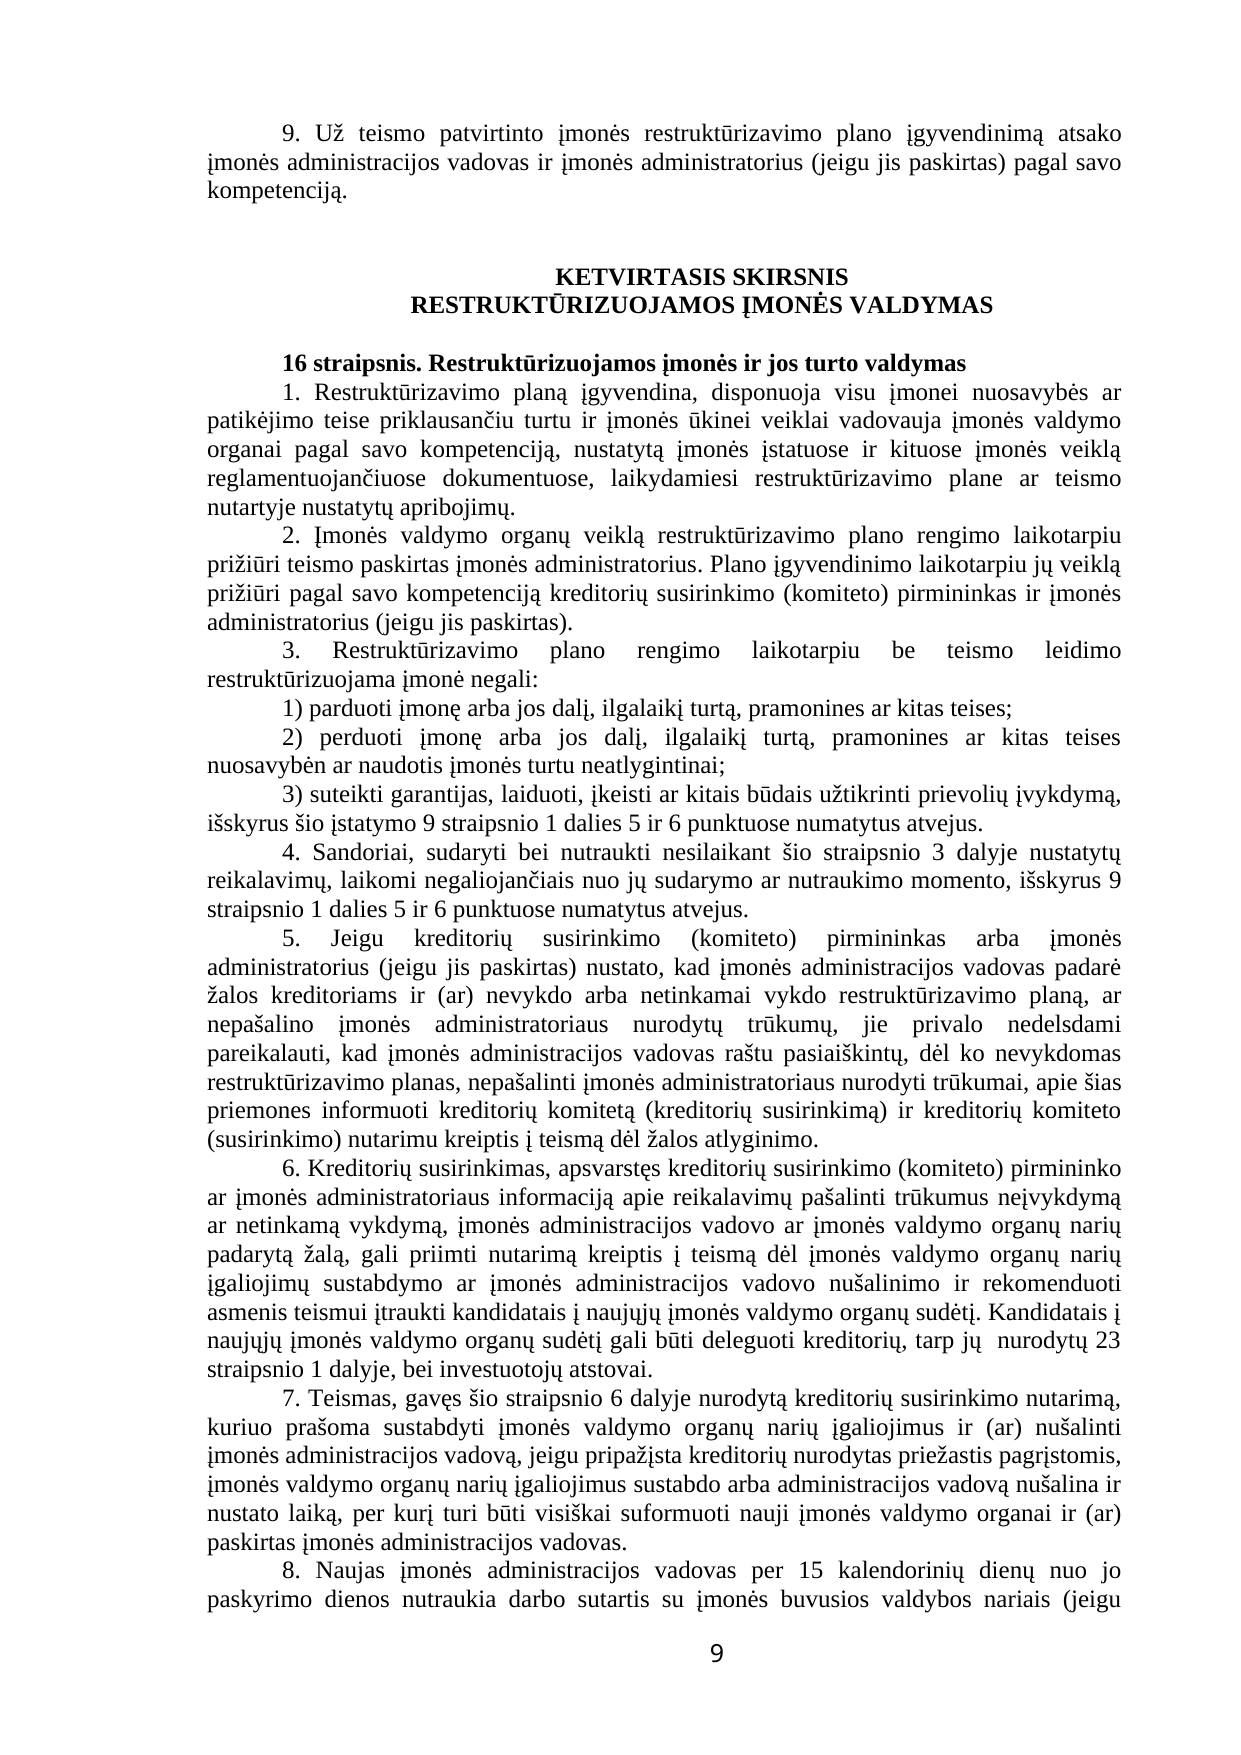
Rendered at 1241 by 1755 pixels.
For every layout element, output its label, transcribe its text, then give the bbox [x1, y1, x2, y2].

text 7. Teismas, gavęs šio straipsnio 6 dalyje nurodytą kreditorių susirinkimo nutarimą, kuriuo prašoma sustabdyti įmonės valdymo organų narių įgaliojimus ir (ar) nušalinti įmonės administracijos vadovą, jeigu pripažįsta kreditorių nurodytas priežastis pagrįstomis, įmonės valdymo organų narių įgaliojimus sustabdo arba administracijos vadovą nušalina ir nustato laiką, per kurį turi būti visiškai suformuoti nauji įmonės valdymo organai ir (ar) paskirtas įmonės administracijos vadovas. [207, 1383, 1122, 1556]
text 16 straipsnis. Restruktūrizuojamos įmonės ir jos turto valdymas [207, 348, 1122, 377]
text 1) parduoti įmonę arba jos dalį, ilgalaikį turtą, pramonines ar kitas teises; [207, 693, 1122, 722]
text 3. Restruktūrizavimo plano rengimo laikotarpiu be teismo leidimo restruktūrizuojama įmonė negali: [207, 636, 1122, 693]
text 2. Įmonės valdymo organų veiklą restruktūrizavimo plano rengimo laikotarpiu prižiūri teismo paskirtas įmonės administratorius. Plano įgyvendinimo laikotarpiu jų veiklą prižiūri pagal savo kompetenciją kreditorių susirinkimo (komiteto) pirmininkas ir įmonės administratorius (jeigu jis paskirtas). [207, 521, 1122, 636]
text 6. Kreditorių susirinkimas, apsvarstęs kreditorių susirinkimo (komiteto) pirmininko ar įmonės administratoriaus informaciją apie reikalavimų pašalinti trūkumus neįvykdymą ar netinkamą vykdymą, įmonės administracijos vadovo ar įmonės valdymo organų narių padarytą žalą, gali priimti nutarimą kreiptis į teismą dėl įmonės valdymo organų narių įgaliojimų sustabdymo ar įmonės administracijos vadovo nušalinimo ir rekomenduoti asmenis teismui įtraukti kandidatais į naujųjų įmonės valdymo organų sudėtį. Kandidatais į naujųjų įmonės valdymo organų sudėtį gali būti deleguoti kreditorių, tarp jų nurodytų 23 straipsnio 1 dalyje, bei investuotojų atstovai. [207, 1153, 1122, 1383]
text 4. Sandoriai, sudaryti bei nutraukti nesilaikant šio straipsnio 3 dalyje nustatytų reikalavimų, laikomi negaliojančiais nuo jų sudarymo ar nutraukimo momento, išskyrus 9 straipsnio 1 dalies 5 ir 6 punktuose numatytus atvejus. [207, 837, 1122, 923]
text 2) perduoti įmonę arba jos dalį, ilgalaikį turtą, pramonines ar kitas teises nuosavybėn ar naudotis įmonės turtu neatlygintinai; [207, 722, 1122, 779]
text RESTRUKTŪRIZUOJAMOS ĮMONĖS VALDYMAS [207, 291, 1122, 319]
text 8. Naujas įmonės administracijos vadovas per 15 kalendorinių dienų nuo jo paskyrimo dienos nutraukia darbo sutartis su įmonės buvusios valdybos nariais (jeigu [207, 1556, 1122, 1613]
text 9. Už teismo patvirtinto įmonės restruktūrizavimo plano įgyvendinimą atsako įmonės administracijos vadovas ir įmonės administratorius (jeigu jis paskirtas) pagal savo kompetenciją. [207, 118, 1122, 204]
text 3) suteikti garantijas, laiduoti, įkeisti ar kitais būdais užtikrinti prievolių įvykdymą, išskyrus šio įstatymo 9 straipsnio 1 dalies 5 ir 6 punktuose numatytus atvejus. [207, 779, 1122, 837]
text KETVIRTASIS SKIRSNIS [207, 262, 1122, 291]
text 1. Restruktūrizavimo planą įgyvendina, disponuoja visu įmonei nuosavybės ar patikėjimo teise priklausančiu turtu ir įmonės ūkinei veiklai vadovauja įmonės valdymo organai pagal savo kompetenciją, nustatytą įmonės įstatuose ir kituose įmonės veiklą reglamentuojančiuose dokumentuose, laikydamiesi restruktūrizavimo plane ar teismo nutartyje nustatytų apribojimų. [207, 377, 1122, 521]
text 5. Jeigu kreditorių susirinkimo (komiteto) pirmininkas arba įmonės administratorius (jeigu jis paskirtas) nustato, kad įmonės administracijos vadovas padarė žalos kreditoriams ir (ar) nevykdo arba netinkamai vykdo restruktūrizavimo planą, ar nepašalino įmonės administratoriaus nurodytų trūkumų, jie privalo nedelsdami pareikalauti, kad įmonės administracijos vadovas raštu pasiaiškintų, dėl ko nevykdomas restruktūrizavimo planas, nepašalinti įmonės administratoriaus nurodyti trūkumai, apie šias priemones informuoti kreditorių komitetą (kreditorių susirinkimą) ir kreditorių komiteto (susirinkimo) nutarimu kreiptis į teismą dėl žalos atlyginimo. [207, 923, 1122, 1153]
